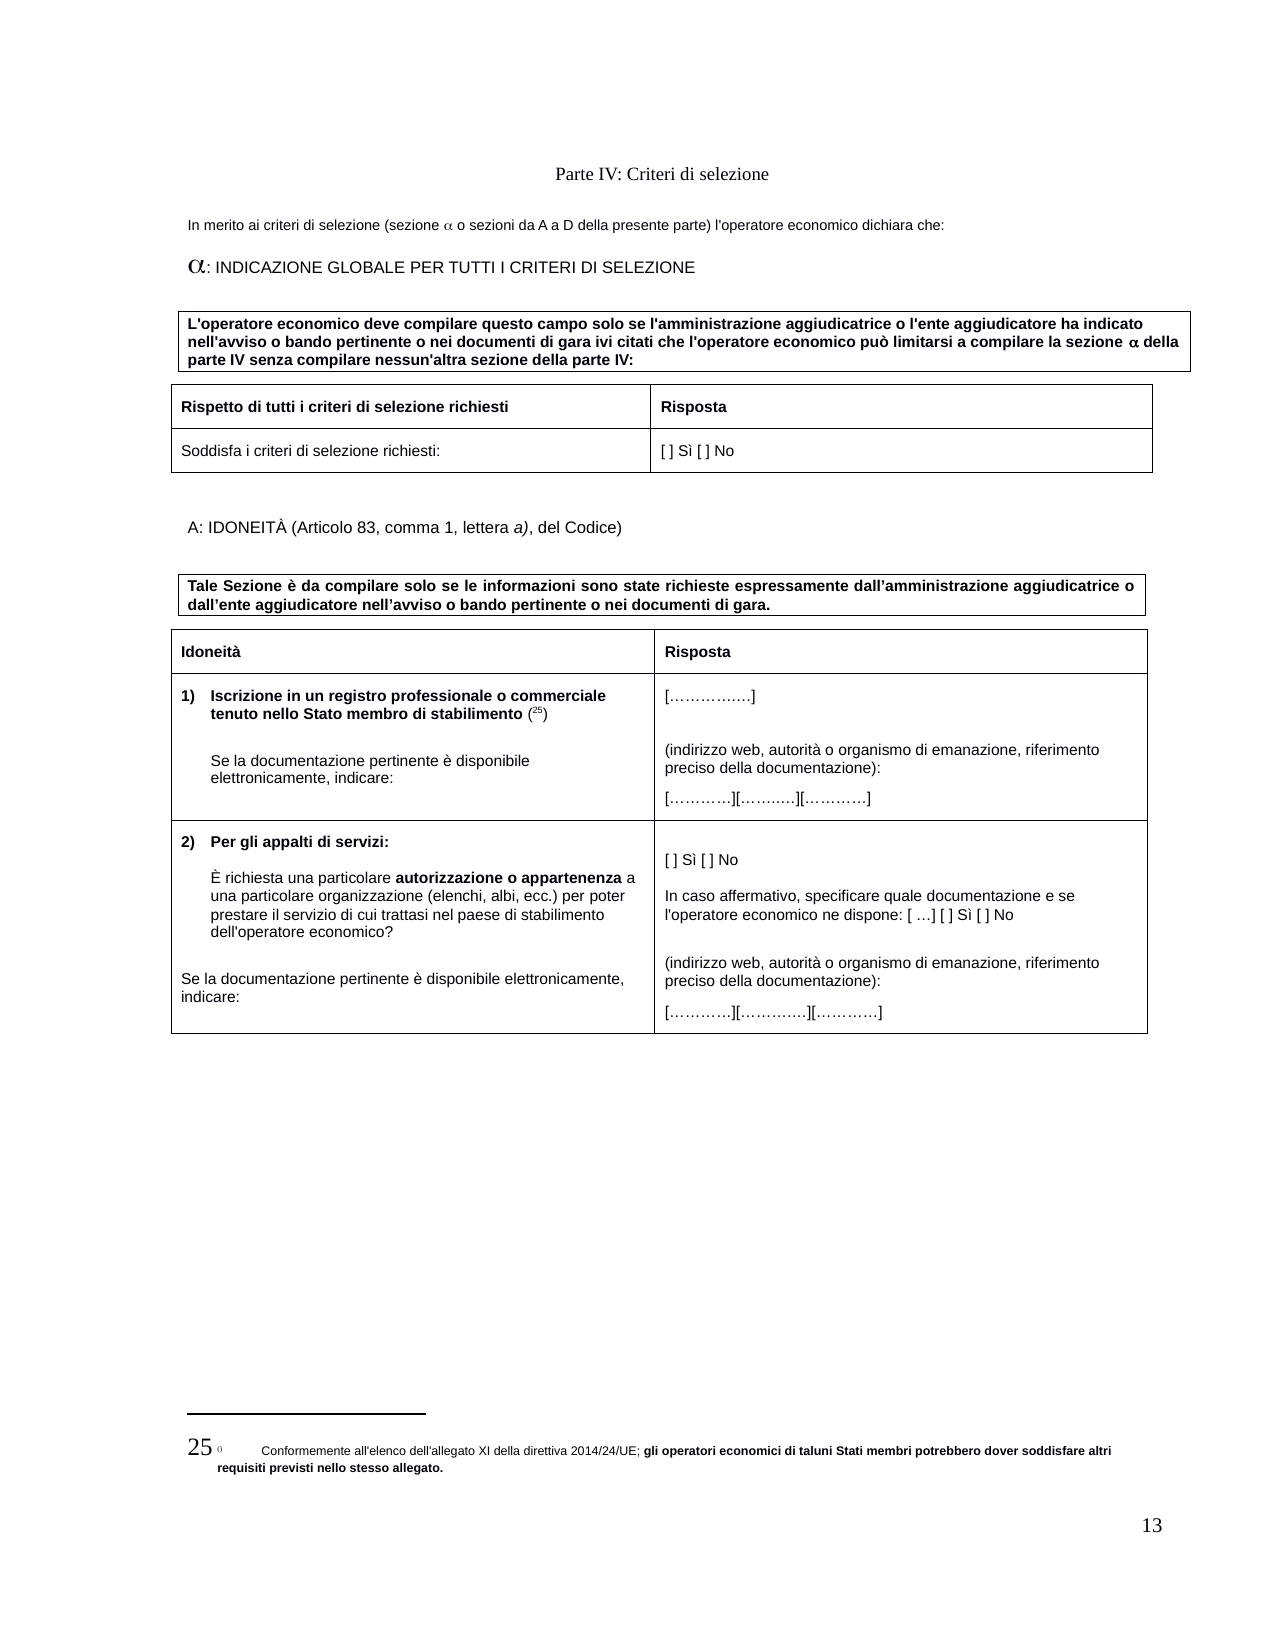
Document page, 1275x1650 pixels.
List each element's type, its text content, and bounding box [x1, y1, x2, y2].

table_header Risposta [655, 630, 1147, 673]
table_cell Per gli appalti di servizi: È richiesta una particolare autorizzazione o appartenenza a una particolare organizzazione (elenchi, albi, ecc.) per poter prestare il servizio di cui trattasi nel paese di stabilimento dell'operatore economico? Se la documentazione pertinente è disponibile elettronicamente, indicare: [172, 821, 654, 1033]
table_header Idoneità [172, 630, 654, 673]
title A: Idoneità (Articolo 83, comma 1, lettera a), del Codice) [187, 517, 1137, 537]
table_header Rispetto di tutti i criteri di selezione richiesti [172, 385, 650, 428]
table_cell [ ] Sì [ ] No [651, 429, 1152, 472]
table_cell Soddisfa i criteri di selezione richiesti: [172, 429, 650, 472]
text In merito ai criteri di selezione (sezione  o sezioni da A a D della presente parte) l'operatore economico dichiara che: [187, 217, 1137, 234]
table_cell Iscrizione in un registro professionale o commerciale tenuto nello Stato membro di stabilimento () Se la documentazione pertinente è disponibile elettronicamente, indicare: [172, 674, 654, 819]
text L'operatore economico deve compilare questo campo solo se l'amministrazione aggiudicatrice o l'ente aggiudicatore ha indicato nell'avviso o bando pertinente o nei documenti di gara ivi citati che l'operatore economico può limitarsi a compilare la sezione  della parte IV senza compilare nessun'altra sezione della parte IV: [179, 312, 1190, 371]
text Parte IV: Criteri di selezione [187, 162, 1137, 184]
title : Indicazione globale per tutti i criteri di selezione [187, 253, 1137, 279]
table_header Risposta [651, 385, 1152, 428]
text Tale Sezione è da compilare solo se le informazioni sono state richieste espressamente dall’amministrazione aggiudicatrice o dall’ente aggiudicatore nell’avviso o bando pertinente o nei documenti di gara. [179, 575, 1145, 615]
table_cell [ ] Sì [ ] No In caso affermativo, specificare quale documentazione e se l'operatore economico ne dispone: [ …] [ ] Sì [ ] No (indirizzo web, autorità o organismo di emanazione, riferimento preciso della documentazione): […………][……….…][…………] [655, 821, 1147, 1033]
table_cell [………….…] (indirizzo web, autorità o organismo di emanazione, riferimento preciso della documentazione): […………][……..…][…………] [655, 674, 1147, 819]
